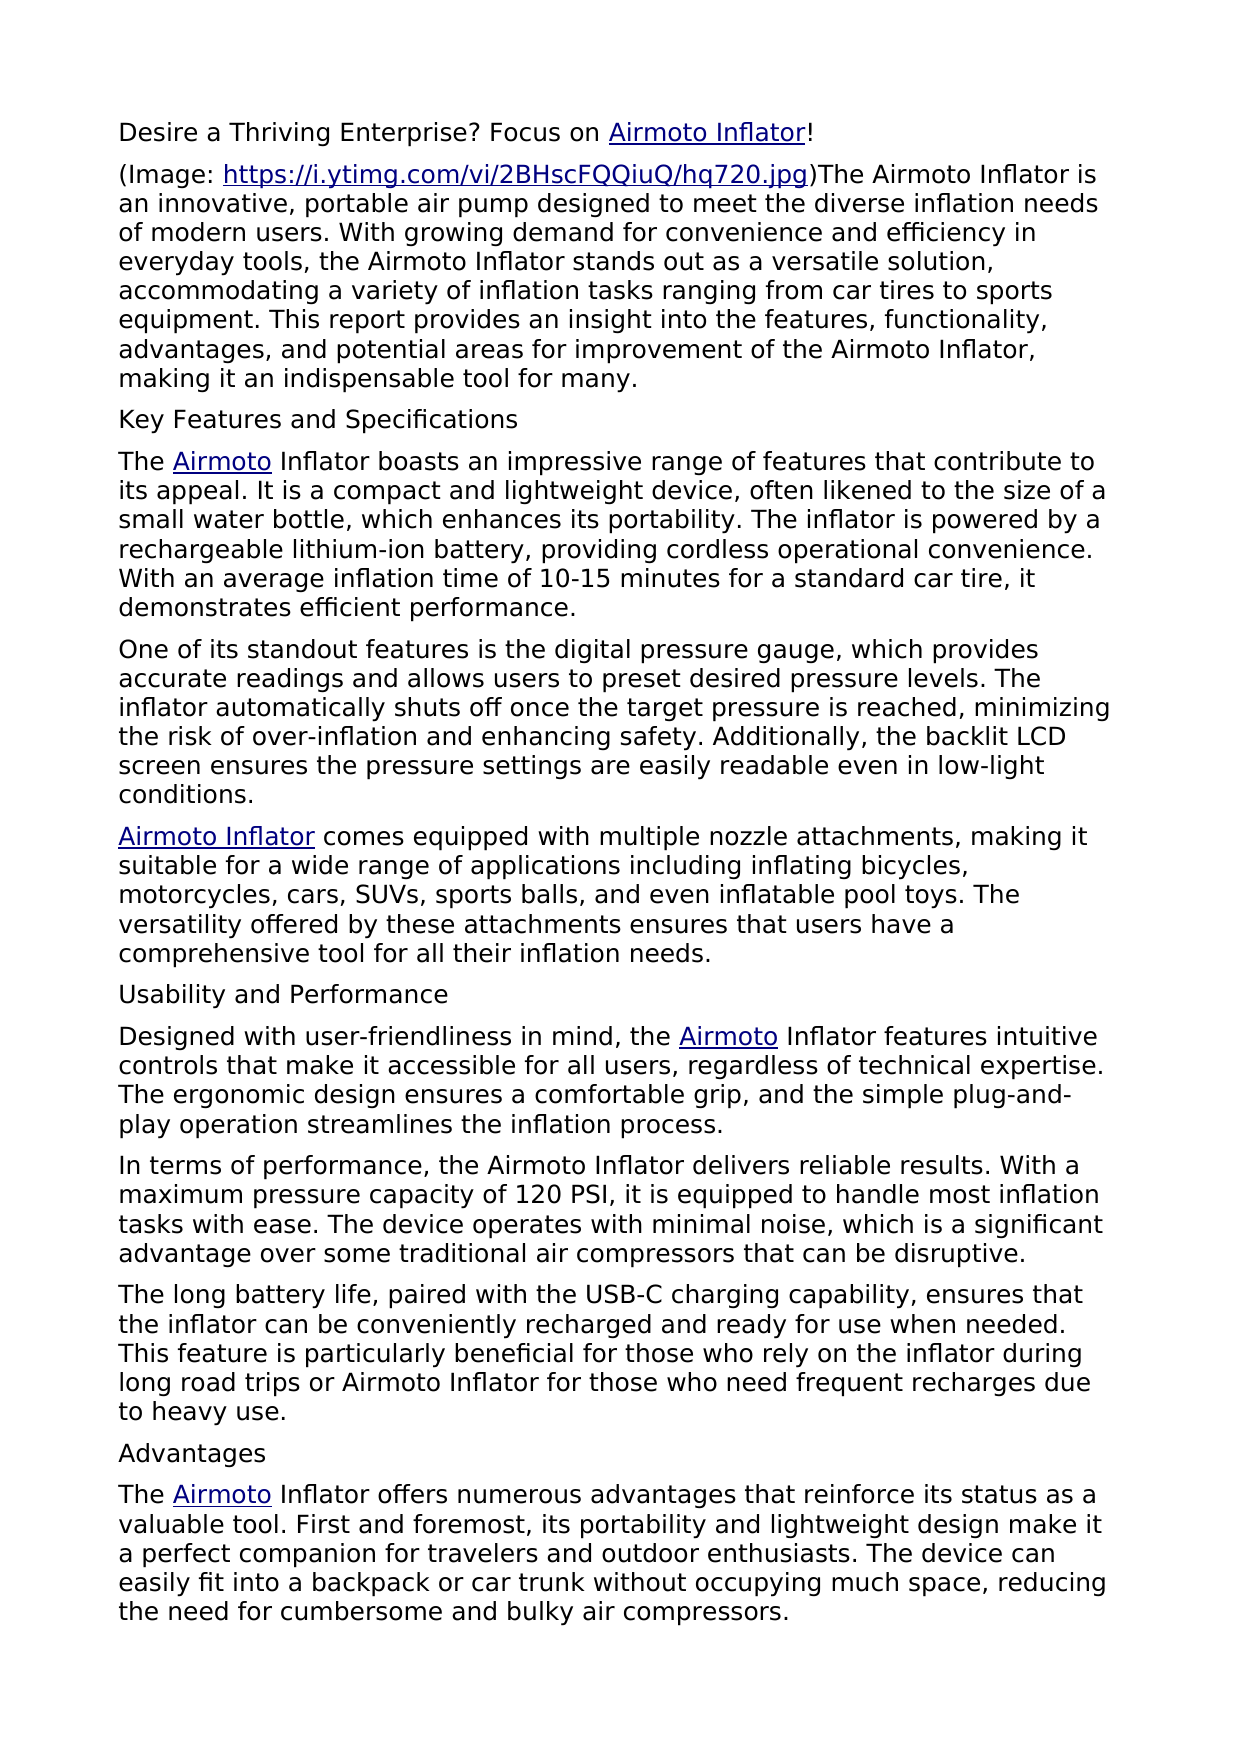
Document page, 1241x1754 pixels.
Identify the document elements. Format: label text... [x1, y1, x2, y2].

text The Airmoto Inflator offers numerous advantages that reinforce its status as a valuable tool. First and foremost, its portability and lightweight design make it a perfect companion for travelers and outdoor enthusiasts. The device can easily fit into a backpack or car trunk without occupying much space, reducing the need for cumbersome and bulky air compressors. [118, 1481, 1122, 1626]
text Designed with user-friendliness in mind, the Airmoto Inflator features intuitive controls that make it accessible for all users, regardless of technical expertise. The ergonomic design ensures a comfortable grip, and the simple plug-and-play operation streamlines the inflation process. [118, 1022, 1122, 1139]
text In terms of performance, the Airmoto Inflator delivers reliable results. With a maximum pressure capacity of 120 PSI, it is equipped to handle most inflation tasks with ease. The device operates with minimal noise, which is a significant advantage over some traditional air compressors that can be disruptive. [118, 1151, 1122, 1268]
text Key Features and Specifications [118, 406, 1122, 435]
text Advantages [118, 1439, 1122, 1468]
text One of its standout features is the digital pressure gauge, which provides accurate readings and allows users to preset desired pressure levels. The inflator automatically shuts off once the target pressure is reached, minimizing the risk of over-inflation and enhancing safety. Additionally, the backlit LCD screen ensures the pressure settings are easily readable even in low-light conditions. [118, 635, 1122, 810]
text The long battery life, paired with the USB-C charging capability, ensures that the inflator can be conveniently recharged and ready for use when needed. This feature is particularly beneficial for those who rely on the inflator during long road trips or Airmoto Inflator for those who need frequent recharges due to heavy use. [118, 1281, 1122, 1426]
text The Airmoto Inflator boasts an impressive range of features that contribute to its appeal. It is a compact and lightweight device, often likened to the size of a small water bottle, which enhances its portability. The inflator is powered by a rechargeable lithium-ion battery, providing cordless operational convenience. With an average inflation time of 10-15 minutes for a standard car tire, it demonstrates efficient performance. [118, 447, 1122, 622]
text Usability and Performance [118, 981, 1122, 1010]
text Desire a Thriving Enterprise? Focus on Airmoto Inflator! [118, 118, 1122, 147]
text (Image: https://i.ytimg.com/vi/2BHscFQQiuQ/hq720.jpg)The Airmoto Inflator is an innovative, portable air pump designed to meet the diverse inflation needs of modern users. With growing demand for convenience and efficiency in everyday tools, the Airmoto Inflator stands out as a versatile solution, accommodating a variety of inflation tasks ranging from car tires to sports equipment. This report provides an insight into the features, functionality, advantages, and potential areas for improvement of the Airmoto Inflator, making it an indispensable tool for many. [118, 160, 1122, 393]
text Airmoto Inflator comes equipped with multiple nozzle attachments, making it suitable for a wide range of applications including inflating bicycles, motorcycles, cars, SUVs, sports balls, and even inflatable pool toys. The versatility offered by these attachments ensures that users have a comprehensive tool for all their inflation needs. [118, 822, 1122, 968]
